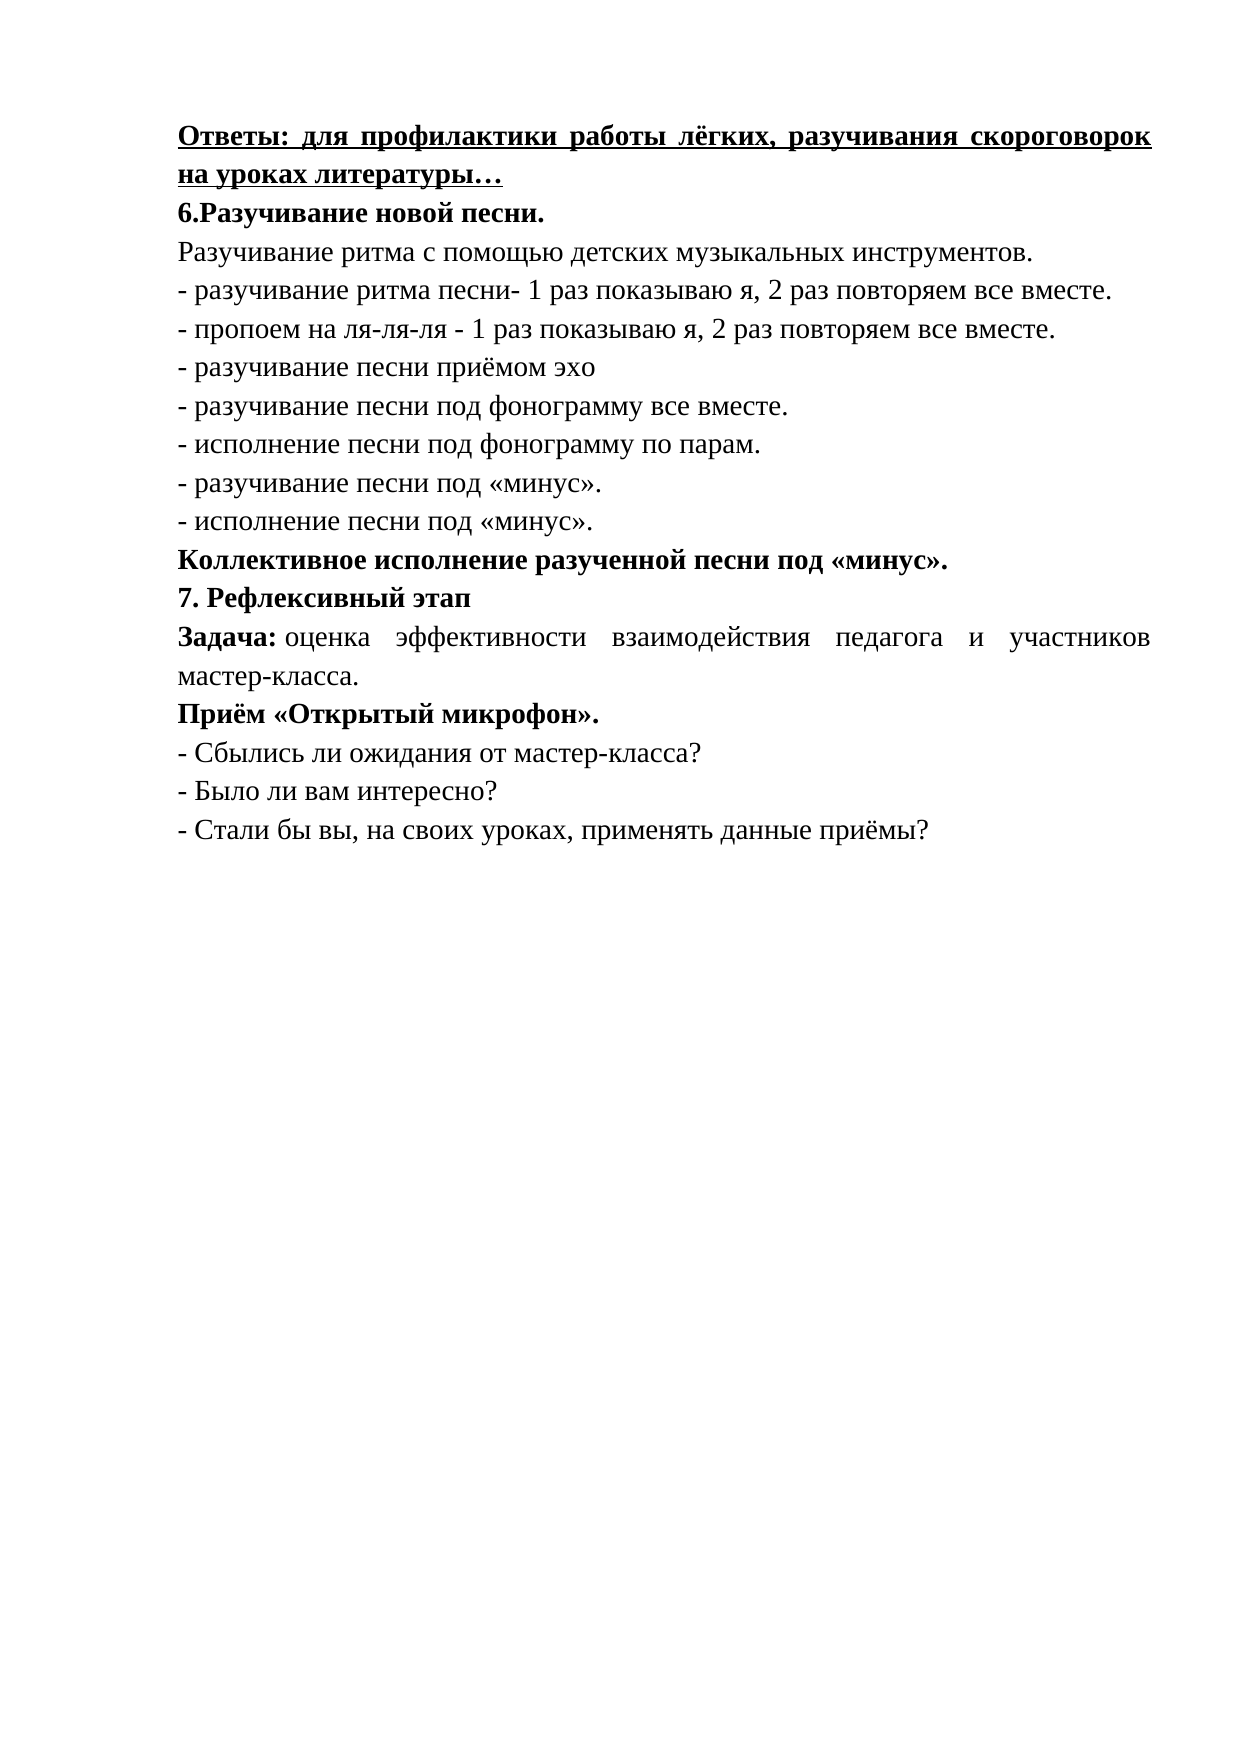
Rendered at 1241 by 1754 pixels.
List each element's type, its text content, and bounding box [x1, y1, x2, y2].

text 6.Разучивание новой песни. [177, 195, 1152, 229]
text - Стали бы вы, на своих уроках, применять данные приёмы? [177, 812, 1152, 845]
text - пропоем на ля-ля-ля - 1 раз показываю я, 2 раз повторяем все вместе. [177, 311, 1152, 344]
text - Было ли вам интересно? [177, 773, 1152, 807]
text - разучивание песни приёмом эхо [177, 349, 1152, 383]
text - исполнение песни под фонограмму по парам. [177, 426, 1152, 460]
text - Сбылись ли ожидания от мастер-класса? [177, 735, 1152, 768]
text Коллективное исполнение разученной песни под «минус». [177, 542, 1152, 576]
text - разучивание ритма песни- 1 раз показываю я, 2 раз повторяем все вместе. [177, 272, 1152, 306]
text - разучивание песни под «минус». [177, 465, 1152, 498]
text Задача: оценка эффективности взаимодействия педагога и участников мастер-класса. [177, 619, 1152, 691]
text Приём «Открытый микрофон». [177, 696, 1152, 730]
text - исполнение песни под «минус». [177, 503, 1152, 537]
text - разучивание песни под фонограмму все вместе. [177, 388, 1152, 421]
text Ответы: для профилактики работы лёгких, разучивания скороговорок [177, 118, 1152, 147]
text Разучивание ритма с помощью детских музыкальных инструментов. [177, 234, 1152, 267]
text 7. Рефлексивный этап [177, 581, 1152, 614]
text на уроках литературы… [177, 148, 1152, 190]
